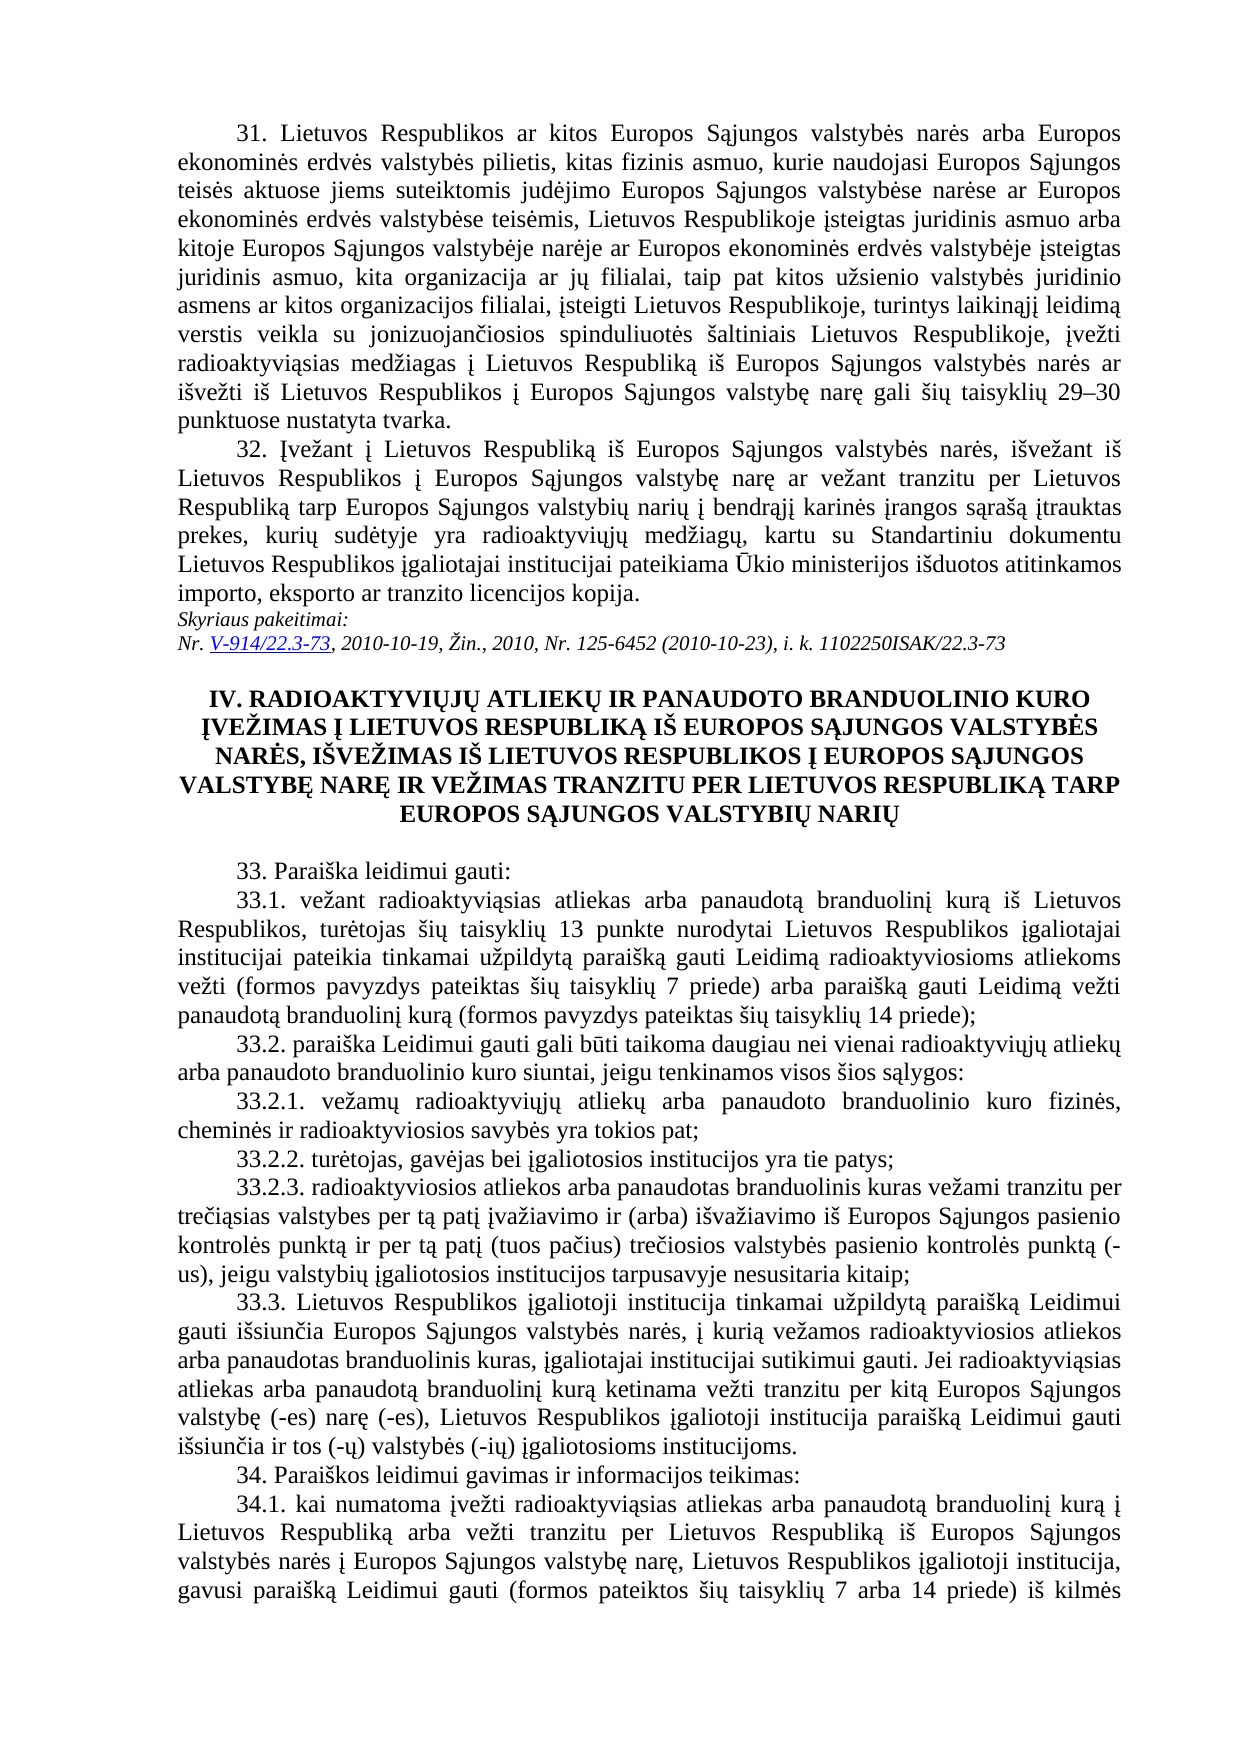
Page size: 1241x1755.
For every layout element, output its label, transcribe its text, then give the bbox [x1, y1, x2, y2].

text 33.2.1. vežamų radioaktyviųjų atliekų arba panaudoto branduolinio kuro fizinės, cheminės ir radioaktyviosios savybės yra tokios pat; [177, 1086, 1122, 1144]
text 32. Įvežant į Lietuvos Respubliką iš Europos Sąjungos valstybės narės, išvežant iš Lietuvos Respublikos į Europos Sąjungos valstybę narę ar vežant tranzitu per Lietuvos Respubliką tarp Europos Sąjungos valstybių narių į bendrąjį karinės įrangos sąrašą įtrauktas prekes, kurių sudėtyje yra radioaktyviųjų medžiagų, kartu su Standartiniu dokumentu Lietuvos Respublikos įgaliotajai institucijai pateikiama Ūkio ministerijos išduotos atitinkamos importo, eksporto ar tranzito licencijos kopija. [177, 434, 1122, 607]
text 33.3. Lietuvos Respublikos įgaliotoji institucija tinkamai užpildytą paraišką Leidimui gauti išsiunčia Europos Sąjungos valstybės narės, į kurią vežamos radioaktyviosios atliekos arba panaudotas branduolinis kuras, įgaliotajai institucijai sutikimui gauti. Jei radioaktyviąsias atliekas arba panaudotą branduolinį kurą ketinama vežti tranzitu per kitą Europos Sąjungos valstybę (-es) narę (-es), Lietuvos Respublikos įgaliotoji institucija paraišką Leidimui gauti išsiunčia ir tos (-ų) valstybės (-ių) įgaliotosioms institucijoms. [177, 1287, 1122, 1460]
text 34.1. kai numatoma įvežti radioaktyviąsias atliekas arba panaudotą branduolinį kurą į Lietuvos Respubliką arba vežti tranzitu per Lietuvos Respubliką iš Europos Sąjungos valstybės narės į Europos Sąjungos valstybę narę, Lietuvos Respublikos įgaliotoji institucija, gavusi paraišką Leidimui gauti (formos pateiktos šių taisyklių 7 arba 14 priede) iš kilmės [177, 1489, 1122, 1604]
text 31. Lietuvos Respublikos ar kitos Europos Sąjungos valstybės narės arba Europos ekonominės erdvės valstybės pilietis, kitas fizinis asmuo, kurie naudojasi Europos Sąjungos teisės aktuose jiems suteiktomis judėjimo Europos Sąjungos valstybėse narėse ar Europos ekonominės erdvės valstybėse teisėmis, Lietuvos Respublikoje įsteigtas juridinis asmuo arba kitoje Europos Sąjungos valstybėje narėje ar Europos ekonominės erdvės valstybėje įsteigtas juridinis asmuo, kita organizacija ar jų filialai, taip pat kitos užsienio valstybės juridinio asmens ar kitos organizacijos filialai, įsteigti Lietuvos Respublikoje, turintys laikinąjį leidimą verstis veikla su jonizuojančiosios spinduliuotės šaltiniais Lietuvos Respublikoje, įvežti radioaktyviąsias medžiagas į Lietuvos Respubliką iš Europos Sąjungos valstybės narės ar išvežti iš Lietuvos Respublikos į Europos Sąjungos valstybę narę gali šių taisyklių 29–30 punktuose nustatyta tvarka. [177, 118, 1122, 434]
text Nr. V-914/22.3-73, 2010-10-19, Žin., 2010, Nr. 125-6452 (2010-10-23), i. k. 1102250ISAK/22.3-73 [177, 631, 1122, 655]
text Skyriaus pakeitimai: [177, 607, 1122, 631]
text 33.2.2. turėtojas, gavėjas bei įgaliotosios institucijos yra tie patys; [177, 1144, 1122, 1172]
text 34. Paraiškos leidimui gavimas ir informacijos teikimas: [177, 1460, 1122, 1489]
text 33. Paraiška leidimui gauti: [177, 856, 1122, 885]
text 33.1. vežant radioaktyviąsias atliekas arba panaudotą branduolinį kurą iš Lietuvos Respublikos, turėtojas šių taisyklių 13 punkte nurodytai Lietuvos Respublikos įgaliotajai institucijai pateikia tinkamai užpildytą paraišką gauti Leidimą radioaktyviosioms atliekoms vežti (formos pavyzdys pateiktas šių taisyklių 7 priede) arba paraišką gauti Leidimą vežti panaudotą branduolinį kurą (formos pavyzdys pateiktas šių taisyklių 14 priede); [177, 885, 1122, 1029]
text 33.2. paraiška Leidimui gauti gali būti taikoma daugiau nei vienai radioaktyviųjų atliekų arba panaudoto branduolinio kuro siuntai, jeigu tenkinamos visos šios sąlygos: [177, 1029, 1122, 1086]
text IV. RADIOAKTYVIŲJŲ ATLIEKŲ IR PANAUDOTO BRANDUOLINIO KURO ĮVEŽIMAS Į LIETUVOS RESPUBLIKĄ IŠ EUROPOS SĄJUNGOS VALSTYBĖS NARĖS, IŠVEŽIMAS IŠ LIETUVOS RESPUBLIKOS Į EUROPOS SĄJUNGOS VALSTYBĘ NARĘ IR VEŽIMAS TRANZITU PER LIETUVOS RESPUBLIKĄ TARP EUROPOS SĄJUNGOS VALSTYBIŲ NARIŲ [177, 684, 1122, 827]
text 33.2.3. radioaktyviosios atliekos arba panaudotas branduolinis kuras vežami tranzitu per trečiąsias valstybes per tą patį įvažiavimo ir (arba) išvažiavimo iš Europos Sąjungos pasienio kontrolės punktą ir per tą patį (tuos pačius) trečiosios valstybės pasienio kontrolės punktą (-us), jeigu valstybių įgaliotosios institucijos tarpusavyje nesusitaria kitaip; [177, 1172, 1122, 1287]
